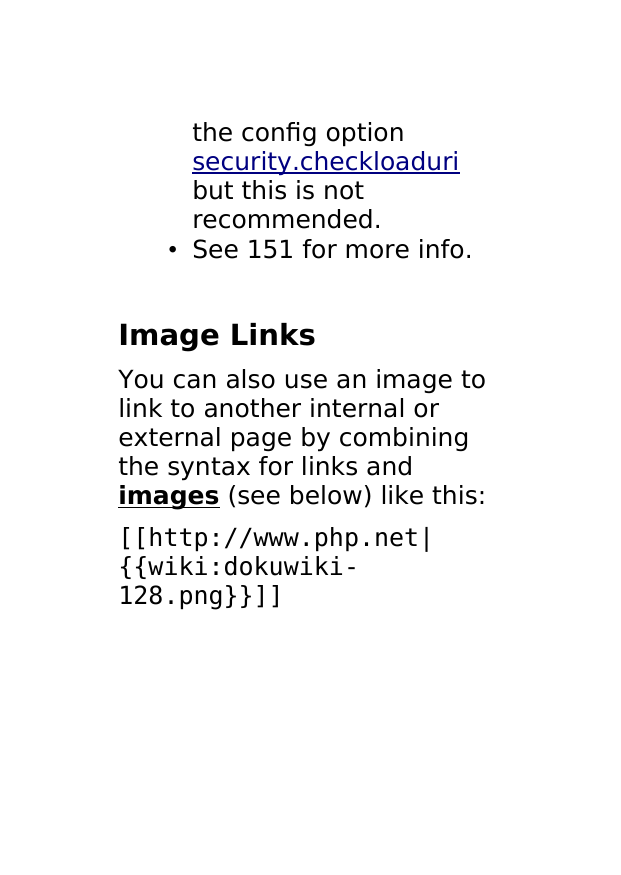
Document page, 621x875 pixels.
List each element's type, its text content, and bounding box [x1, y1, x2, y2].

list the config option security.checkloaduri but this is not recommended. [177, 118, 502, 235]
text You can also use an image to link to another internal or external page by combining the syntax for links and images (see below) like this: [118, 365, 502, 511]
subtitle Image Links [118, 318, 502, 352]
text [[http://www.php.net|{{wiki:dokuwiki-128.png}}]] [118, 523, 502, 611]
list See 151 for more info. [177, 235, 502, 264]
